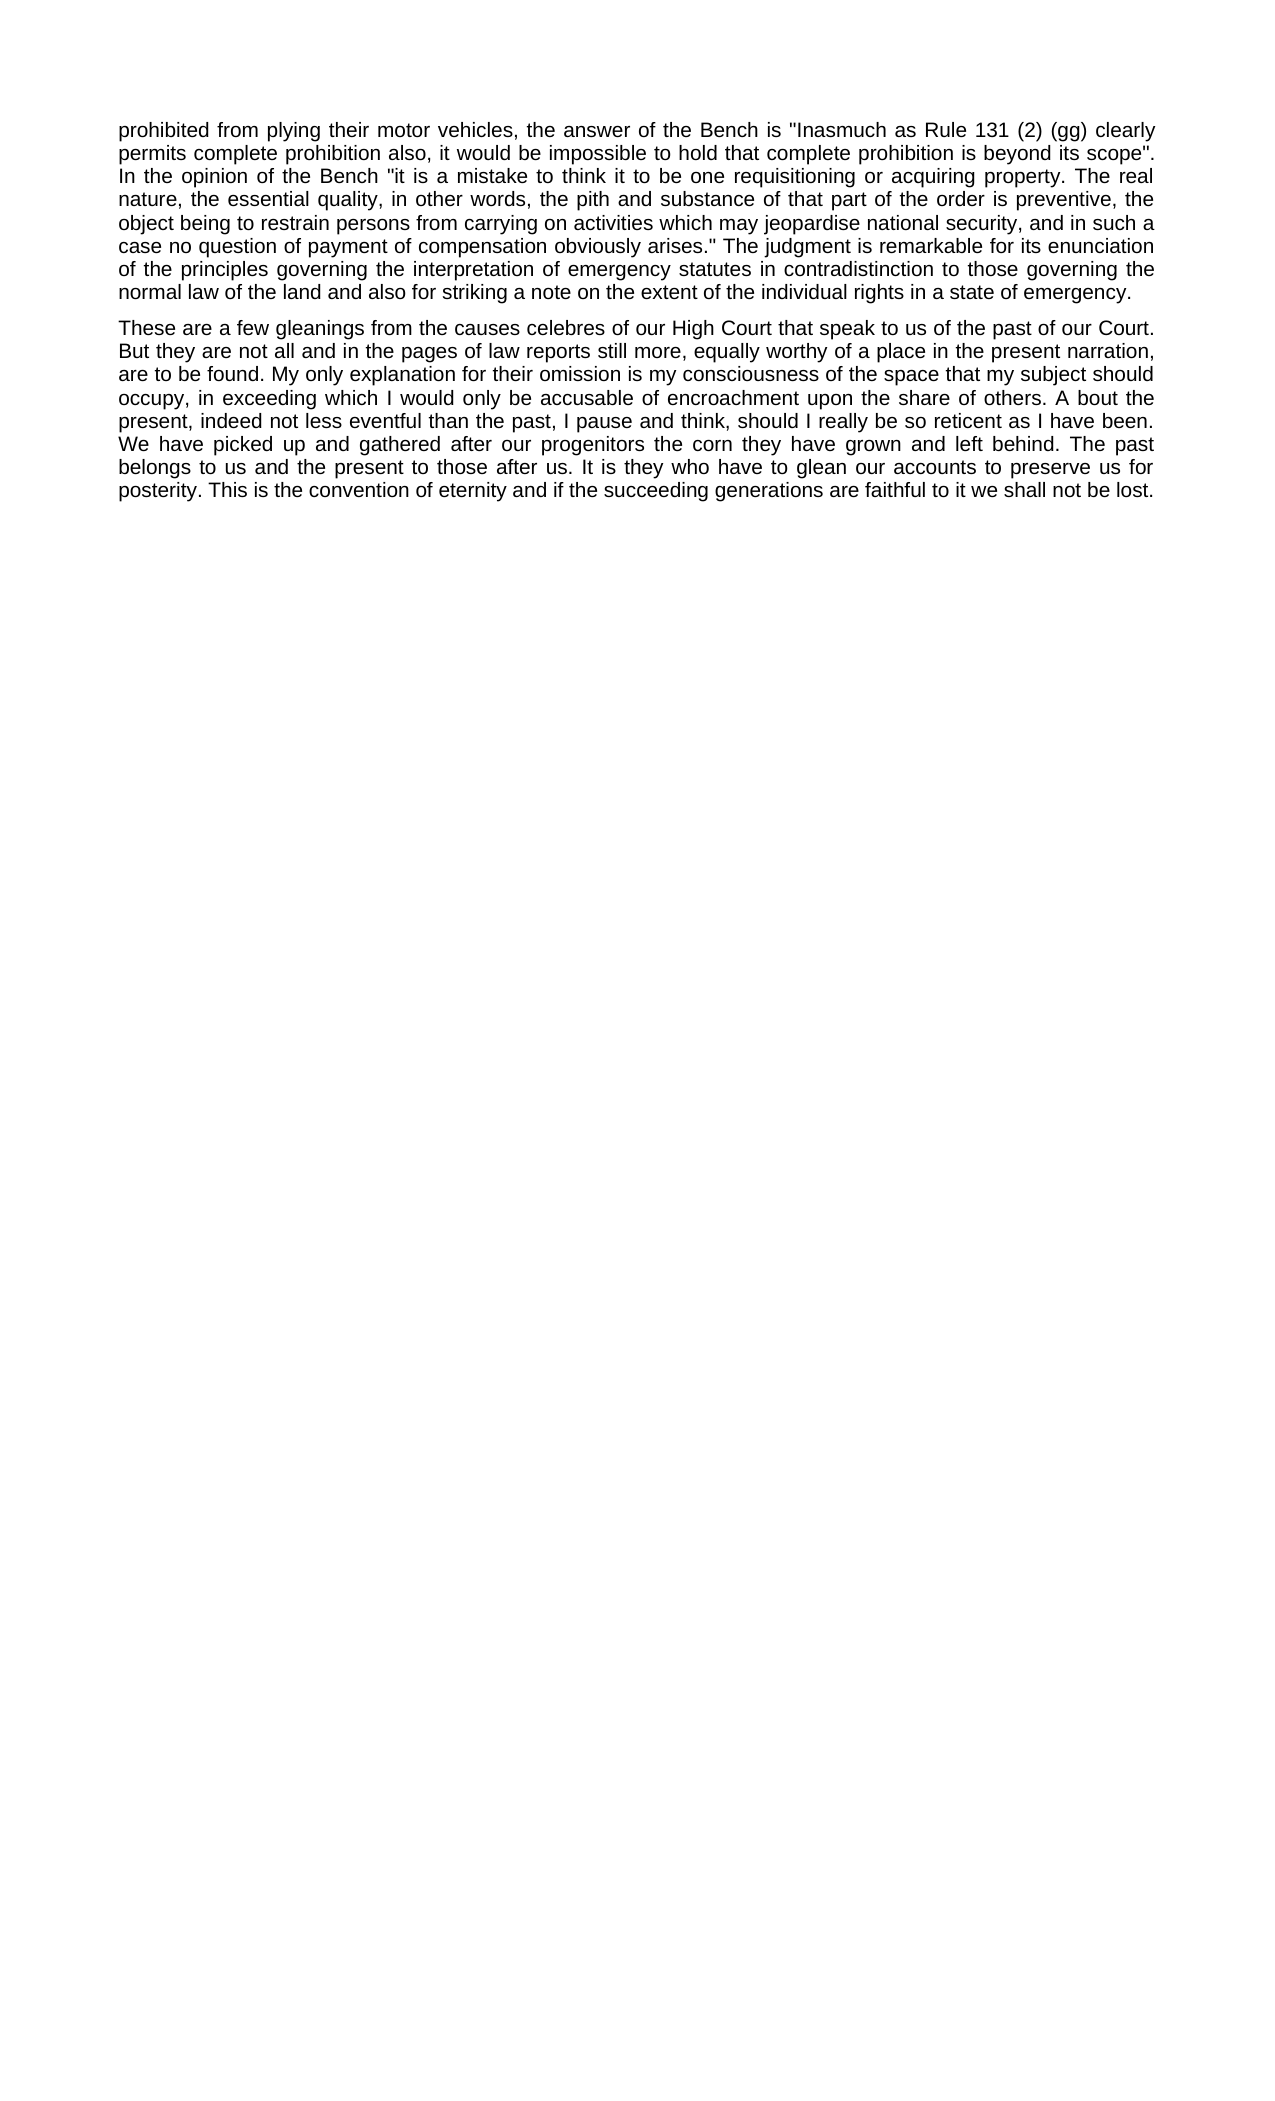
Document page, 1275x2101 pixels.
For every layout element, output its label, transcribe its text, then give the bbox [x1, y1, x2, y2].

text These are a few gleanings from the causes celebres of our High Court that speak to us of the past of our Court. But they are not all and in the pages of law reports still more, equally worthy of a place in the present narration, are to be found. My only explanation for their omission is my consciousness of the space that my subject should occupy, in exceeding which I would only be accusable of encroachment upon the share of others. A bout the present, indeed not less eventful than the past, I pause and think, should I really be so reticent as I have been. We have picked up and gathered after our progenitors the corn they have grown and left behind. The past belongs to us and the present to those after us. It is they who have to glean our accounts to preserve us for posterity. This is the convention of eternity and if the succeeding generations are faithful to it we shall not be lost. [118, 316, 1157, 502]
text prohibited from plying their motor vehicles, the answer of the Bench is "Inasmuch as Rule 131 (2) (gg) clearly permits complete prohibition also, it would be impossible to hold that complete prohibition is beyond its scope". In the opinion of the Bench "it is a mistake to think it to be one requisitioning or acquiring property. The real nature, the essential quality, in other words, the pith and substance of that part of the order is preventive, the object being to restrain persons from carrying on activities which may jeopardise national security, and in such a case no question of payment of compensation obviously arises." The judgment is remarkable for its enunciation of the principles governing the interpretation of emergency statutes in contradistinction to those governing the normal law of the land and also for striking a note on the extent of the individual rights in a state of emergency. [118, 118, 1157, 304]
